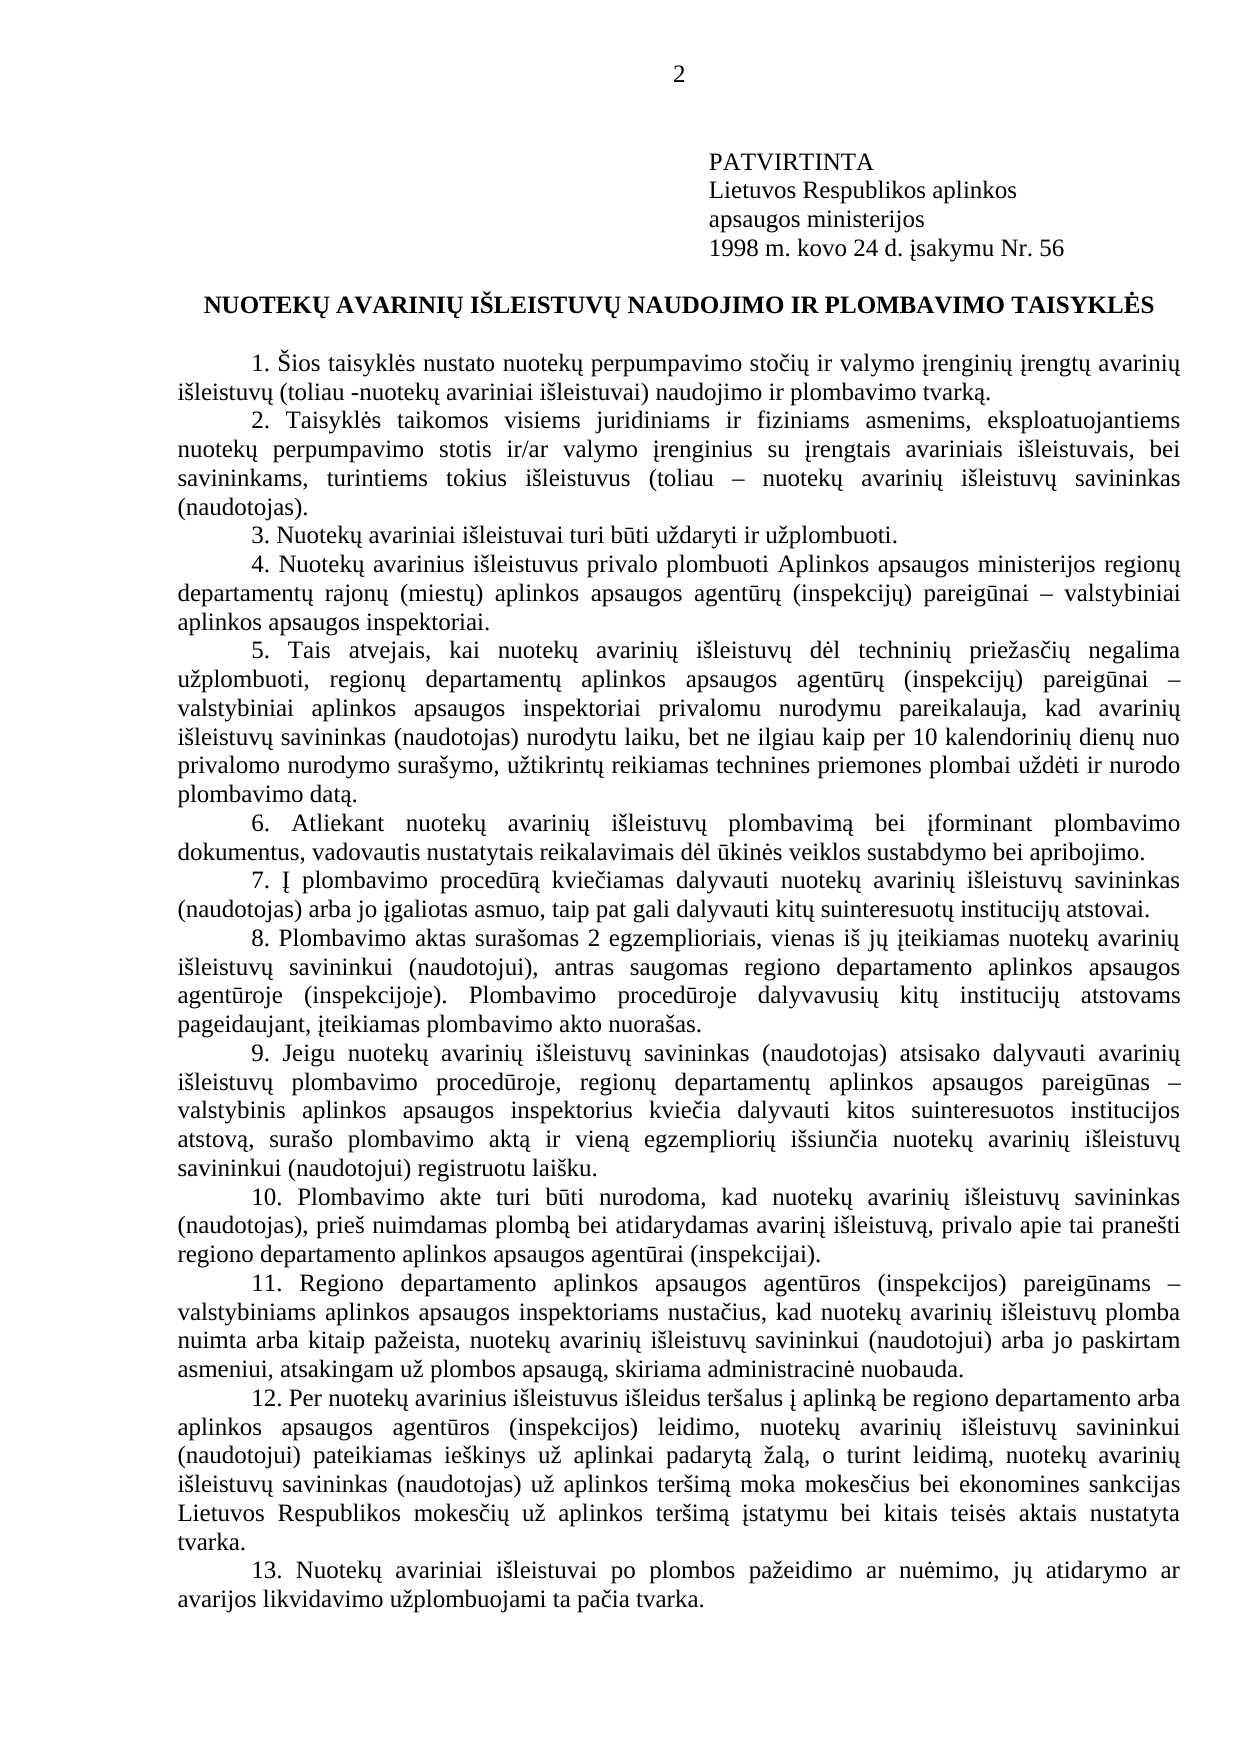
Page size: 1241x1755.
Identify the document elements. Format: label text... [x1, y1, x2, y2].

text 2. Taisyklės taikomos visiems juridiniams ir fiziniams asmenims, eksploatuojantiems nuotekų perpumpavimo stotis ir/ar valymo įrenginius su įrengtais avariniais išleistuvais, bei savininkams, turintiems tokius išleistuvus (toliau – nuotekų avarinių išleistuvų savininkas (naudotojas). [177, 406, 1181, 521]
text 12. Per nuotekų avarinius išleistuvus išleidus teršalus į aplinką be regiono departamento arba aplinkos apsaugos agentūros (inspekcijos) leidimo, nuotekų avarinių išleistuvų savininkui (naudotojui) pateikiamas ieškinys už aplinkai padarytą žalą, o turint leidimą, nuotekų avarinių išleistuvų savininkas (naudotojas) už aplinkos teršimą moka mokesčius bei ekonomines sankcijas Lietuvos Respublikos mokesčių už aplinkos teršimą įstatymu bei kitais teisės aktais nustatyta tvarka. [177, 1383, 1181, 1556]
text 5. Tais atvejais, kai nuotekų avarinių išleistuvų dėl techninių priežasčių negalima užplombuoti, regionų departamentų aplinkos apsaugos agentūrų (inspekcijų) pareigūnai – valstybiniai aplinkos apsaugos inspektoriai privalomu nurodymu pareikalauja, kad avarinių išleistuvų savininkas (naudotojas) nurodytu laiku, bet ne ilgiau kaip per 10 kalendorinių dienų nuo privalomo nurodymo surašymo, užtikrintų reikiamas technines priemones plombai uždėti ir nurodo plombavimo datą. [177, 636, 1181, 808]
text 4. Nuotekų avarinius išleistuvus privalo plombuoti Aplinkos apsaugos ministerijos regionų departamentų rajonų (miestų) aplinkos apsaugos agentūrų (inspekcijų) pareigūnai – valstybiniai aplinkos apsaugos inspektoriai. [177, 549, 1181, 636]
text Lietuvos Respublikos aplinkos [177, 176, 1181, 204]
text apsaugos ministerijos [177, 204, 1181, 233]
text 10. Plombavimo akte turi būti nurodoma, kad nuotekų avarinių išleistuvų savininkas (naudotojas), prieš nuimdamas plombą bei atidarydamas avarinį išleistuvą, privalo apie tai pranešti regiono departamento aplinkos apsaugos agentūrai (inspekcijai). [177, 1182, 1181, 1268]
text PATVIRTINTA [177, 147, 1181, 176]
text 11. Regiono departamento aplinkos apsaugos agentūros (inspekcijos) pareigūnams – valstybiniams aplinkos apsaugos inspektoriams nustačius, kad nuotekų avarinių išleistuvų plomba nuimta arba kitaip pažeista, nuotekų avarinių išleistuvų savininkui (naudotojui) arba jo paskirtam asmeniui, atsakingam už plombos apsaugą, skiriama administracinė nuobauda. [177, 1268, 1181, 1383]
text 7. Į plombavimo procedūrą kviečiamas dalyvauti nuotekų avarinių išleistuvų savininkas (naudotojas) arba jo įgaliotas asmuo, taip pat gali dalyvauti kitų suinteresuotų institucijų atstovai. [177, 866, 1181, 923]
text 9. Jeigu nuotekų avarinių išleistuvų savininkas (naudotojas) atsisako dalyvauti avarinių išleistuvų plombavimo procedūroje, regionų departamentų aplinkos apsaugos pareigūnas – valstybinis aplinkos apsaugos inspektorius kviečia dalyvauti kitos suinteresuotos institucijos atstovą, surašo plombavimo aktą ir vieną egzempliorių išsiunčia nuotekų avarinių išleistuvų savininkui (naudotojui) registruotu laišku. [177, 1038, 1181, 1182]
text 8. Plombavimo aktas surašomas 2 egzemplioriais, vienas iš jų įteikiamas nuotekų avarinių išleistuvų savininkui (naudotojui), antras saugomas regiono departamento aplinkos apsaugos agentūroje (inspekcijoje). Plombavimo procedūroje dalyvavusių kitų institucijų atstovams pageidaujant, įteikiamas plombavimo akto nuorašas. [177, 923, 1181, 1038]
text 1998 m. kovo 24 d. įsakymu Nr. 56 [177, 233, 1181, 262]
text 6. Atliekant nuotekų avarinių išleistuvų plombavimą bei įforminant plombavimo dokumentus, vadovautis nustatytais reikalavimais dėl ūkinės veiklos sustabdymo bei apribojimo. [177, 808, 1181, 866]
text 13. Nuotekų avariniai išleistuvai po plombos pažeidimo ar nuėmimo, jų atidarymo ar avarijos likvidavimo užplombuojami ta pačia tvarka. [177, 1556, 1181, 1613]
text NUOTEKŲ AVARINIŲ IŠLEISTUVŲ NAUDOJIMO IR PLOMBAVIMO TAISYKLĖS [177, 291, 1181, 319]
text 3. Nuotekų avariniai išleistuvai turi būti uždaryti ir užplombuoti. [177, 521, 1181, 549]
text 1. Šios taisyklės nustato nuotekų perpumpavimo stočių ir valymo įrenginių įrengtų avarinių išleistuvų (toliau -nuotekų avariniai išleistuvai) naudojimo ir plombavimo tvarką. [177, 348, 1181, 406]
